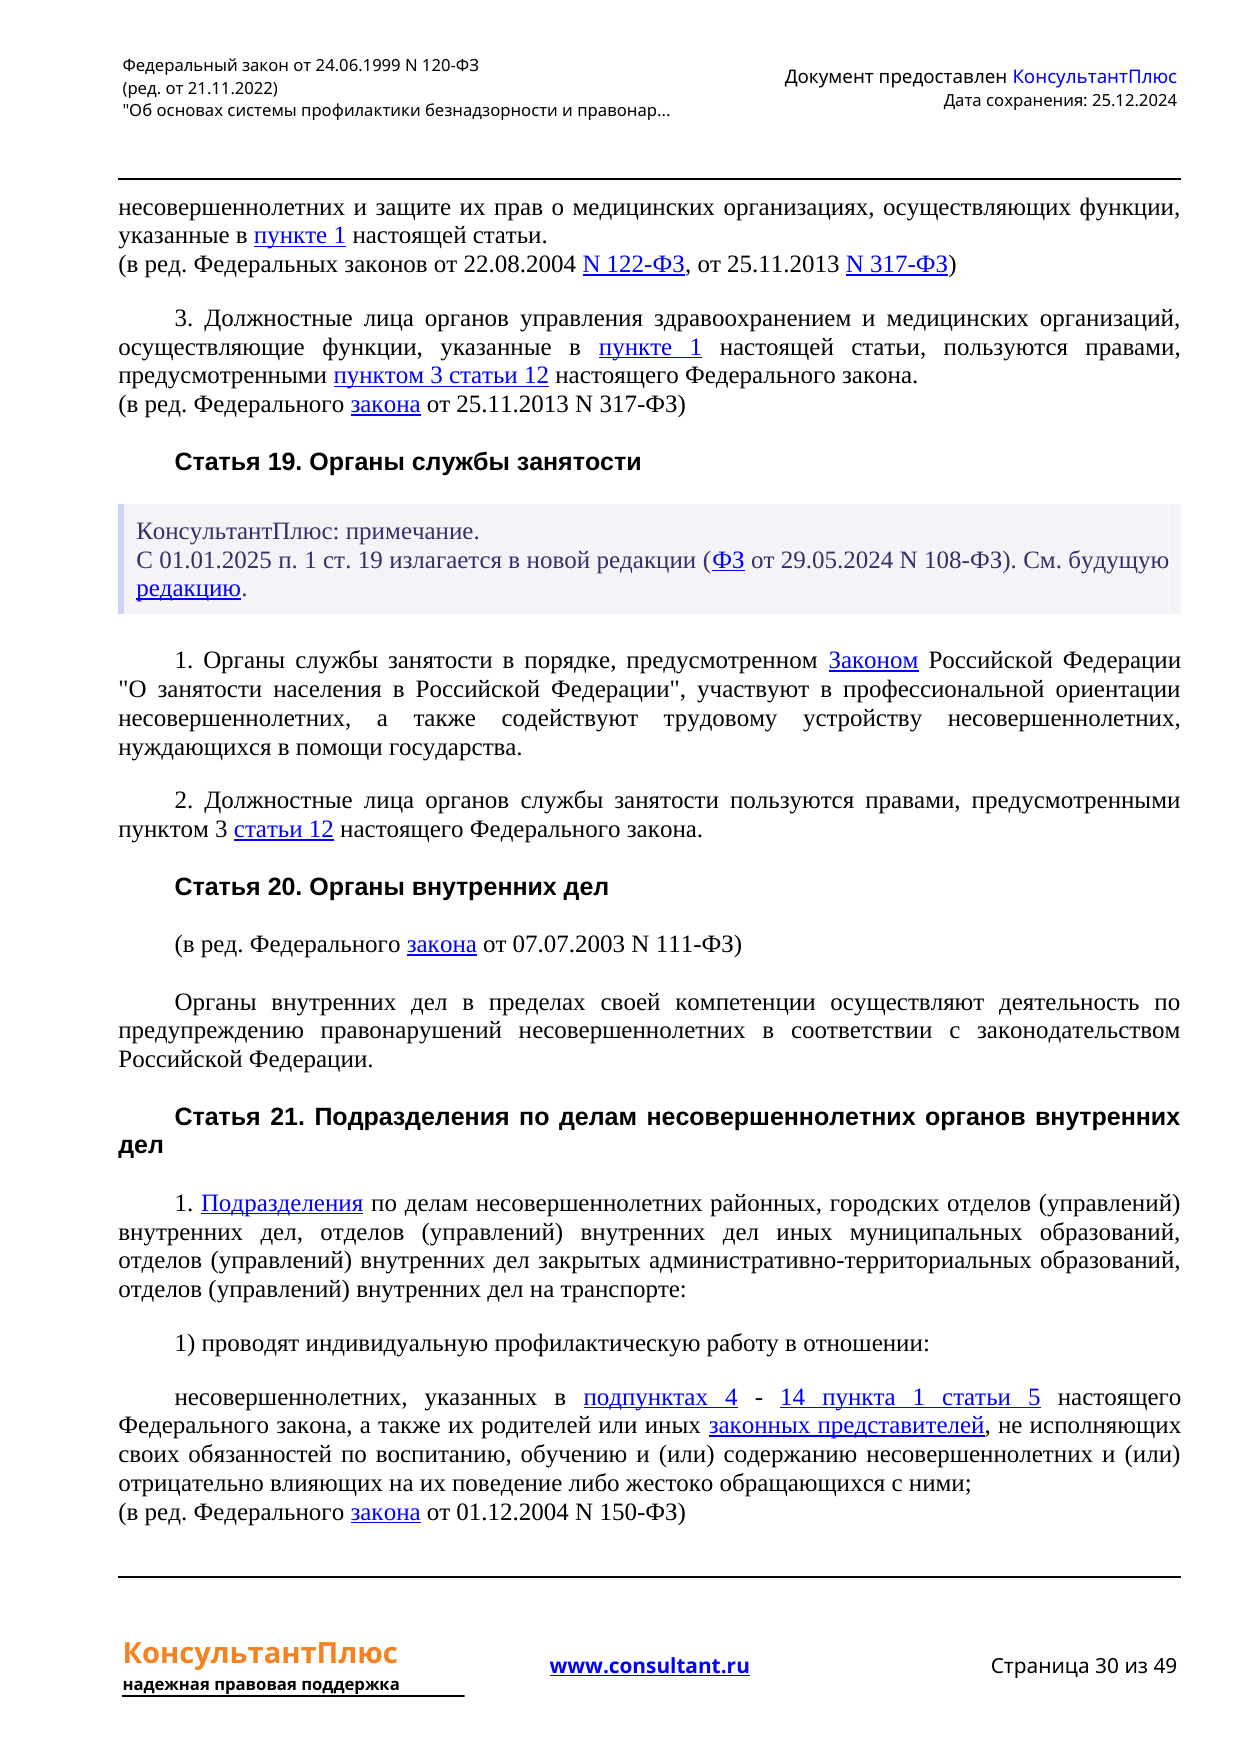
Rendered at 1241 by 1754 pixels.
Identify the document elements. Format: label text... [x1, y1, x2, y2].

text (в ред. Федеральных законов от 22.08.2004 N 122-ФЗ, от 25.11.2013 N 317-ФЗ) [118, 249, 1181, 278]
text 1) проводят индивидуальную профилактическую работу в отношении: [118, 1328, 1181, 1357]
text 3. Должностные лица органов управления здравоохранением и медицинских организаций, осуществляющие функции, указанные в пункте 1 настоящей статьи, пользуются правами, предусмотренными пунктом 3 статьи 12 настоящего Федерального закона. [118, 303, 1181, 389]
table_header [118, 504, 124, 614]
text несовершеннолетних, указанных в подпунктах 4 - 14 пункта 1 статьи 5 настоящего Федерального закона, а также их родителей или иных законных представителей, не исполняющих своих обязанностей по воспитанию, обучению и (или) содержанию несовершеннолетних и (или) отрицательно влияющих на их поведение либо жестоко обращающихся с ними; [118, 1382, 1181, 1497]
title Статья 19. Органы службы занятости [118, 447, 1181, 476]
title Статья 21. Подразделения по делам несовершеннолетних органов внутренних дел [118, 1102, 1181, 1159]
text несовершеннолетних и защите их прав о медицинских организациях, осуществляющих функции, указанные в пункте 1 настоящей статьи. [118, 192, 1181, 249]
text (в ред. Федерального закона от 01.12.2004 N 150-ФЗ) [118, 1497, 1181, 1525]
text 1. Подразделения по делам несовершеннолетних районных, городских отделов (управлений) внутренних дел, отделов (управлений) внутренних дел иных муниципальных образований, отделов (управлений) внутренних дел закрытых административно-территориальных образований, отделов (управлений) внутренних дел на транспорте: [118, 1188, 1181, 1303]
text 2. Должностные лица органов службы занятости пользуются правами, предусмотренными пунктом 3 статьи 12 настоящего Федерального закона. [118, 785, 1181, 843]
table_header [124, 504, 136, 614]
text Органы внутренних дел в пределах своей компетенции осуществляют деятельность по предупреждению правонарушений несовершеннолетних в соответствии с законодательством Российской Федерации. [118, 987, 1181, 1073]
text (в ред. Федерального закона от 07.07.2003 N 111-ФЗ) [118, 929, 1181, 958]
title Статья 20. Органы внутренних дел [118, 872, 1181, 900]
table_header КонсультантПлюс: примечание. С 01.01.2025 п. 1 ст. 19 излагается в новой редакции (ФЗ от 29.05.2024 N 108-ФЗ). См. будущую редакцию. [136, 504, 1169, 614]
text 1. Органы службы занятости в порядке, предусмотренном Законом Российской Федерации "О занятости населения в Российской Федерации", участвуют в профессиональной ориентации несовершеннолетних, а также содействуют трудовому устройству несовершеннолетних, нуждающихся в помощи государства. [118, 645, 1181, 760]
text (в ред. Федерального закона от 25.11.2013 N 317-ФЗ) [118, 389, 1181, 418]
table_header [1170, 504, 1181, 614]
